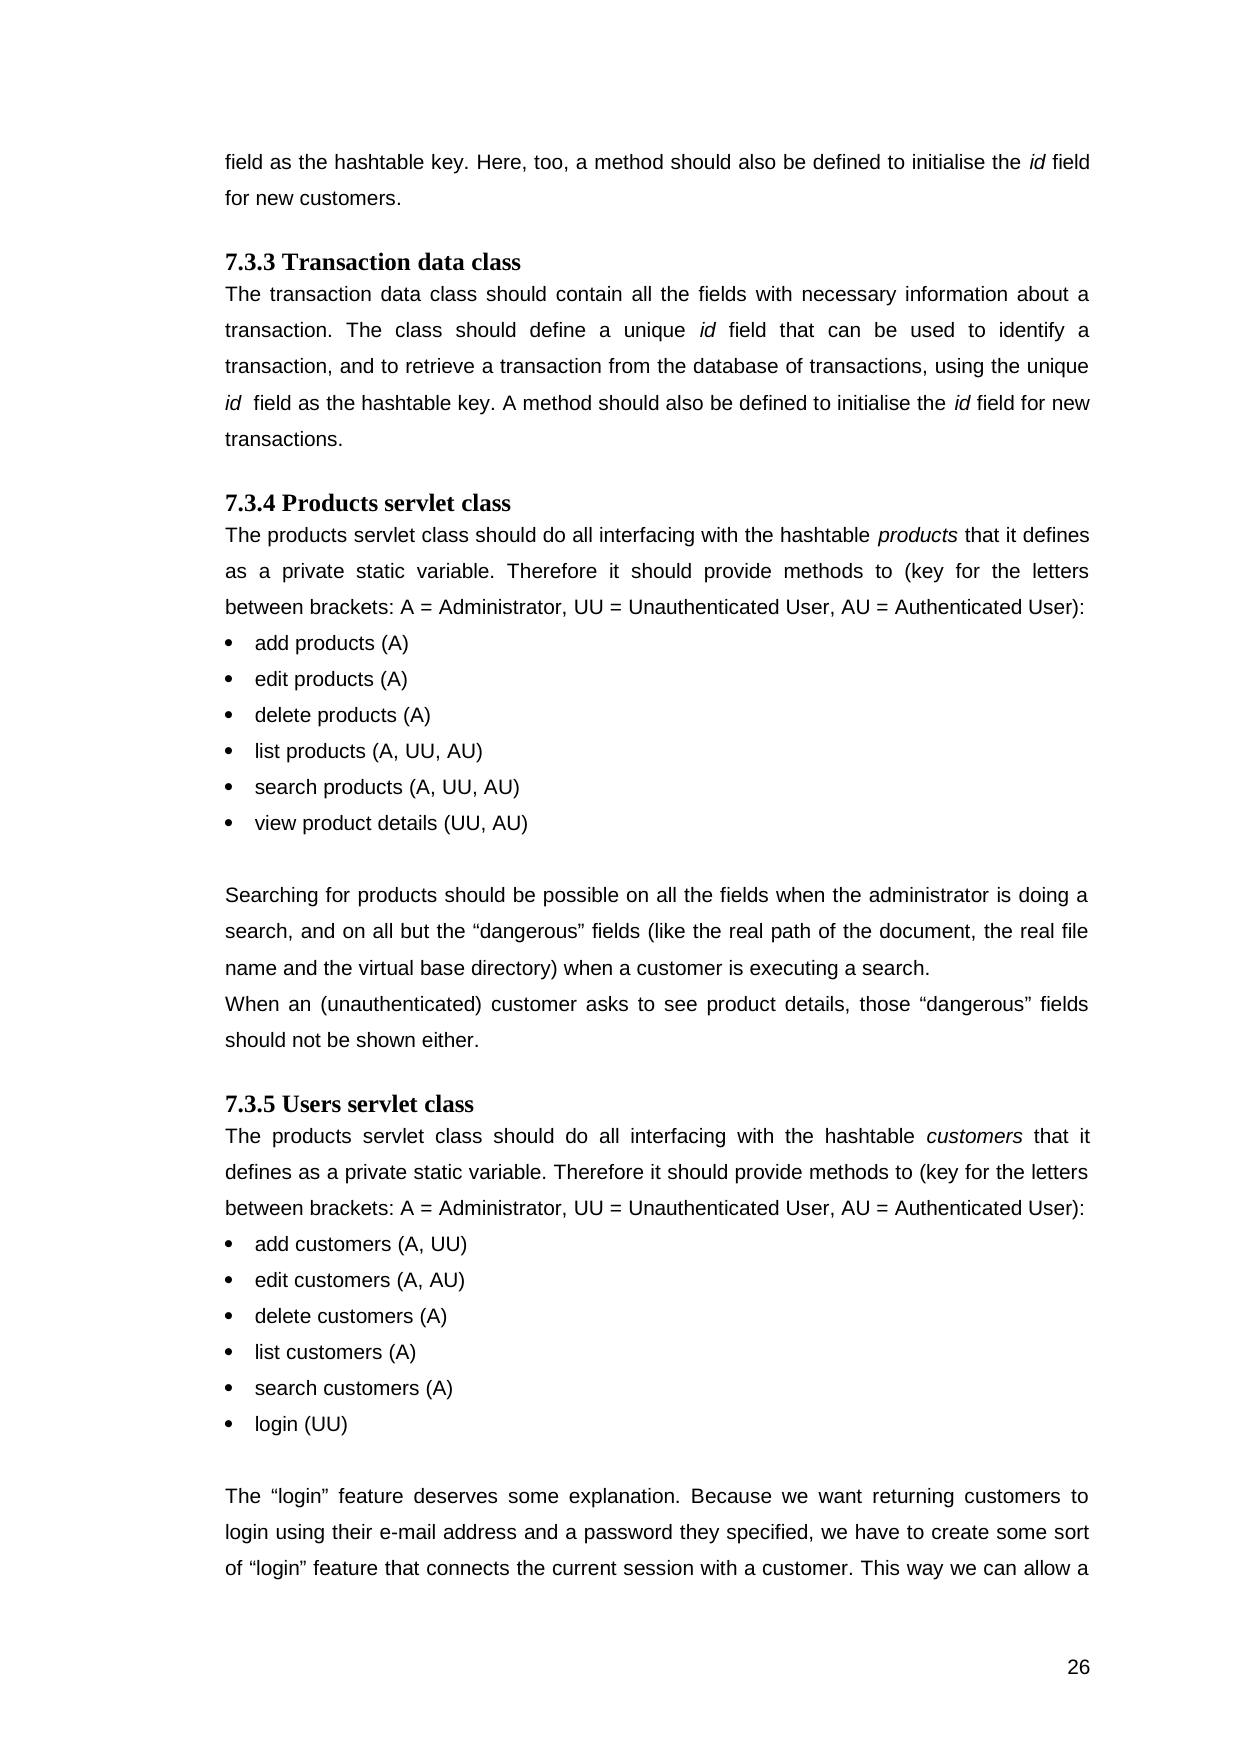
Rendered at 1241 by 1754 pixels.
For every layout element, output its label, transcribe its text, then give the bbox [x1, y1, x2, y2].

list delete customers (A) [225, 1304, 1090, 1328]
subtitle 7.3.4 Products servlet class [225, 488, 1090, 517]
list login (UU) [225, 1412, 1090, 1436]
list add products (A) [225, 631, 1090, 655]
text When an (unauthenticated) customer asks to see product details, those “dangerous” fields should not be shown either. [225, 991, 1090, 1052]
list edit customers (A, AU) [225, 1268, 1090, 1292]
text The products servlet class should do all interfacing with the hashtable products that it defines as a private static variable. Therefore it should provide methods to (key for the letters between brackets: A = Administrator, UU = Unauthenticated User, AU = Authenticated User): [225, 523, 1090, 619]
list list products (A, UU, AU) [225, 739, 1090, 763]
list search products (A, UU, AU) [225, 775, 1090, 799]
list list customers (A) [225, 1340, 1090, 1364]
text field as the hashtable key. Here, too, a method should also be defined to initialise the id field for new customers. [225, 150, 1090, 210]
list view product details (UU, AU) [225, 811, 1090, 835]
list edit products (A) [225, 667, 1090, 691]
text The products servlet class should do all interfacing with the hashtable customers that it defines as a private static variable. Therefore it should provide methods to (key for the letters between brackets: A = Administrator, UU = Unauthenticated User, AU = Authenticated User): [225, 1124, 1090, 1220]
text Searching for products should be possible on all the fields when the administrator is doing a search, and on all but the “dangerous” fields (like the real path of the document, the real file name and the virtual base directory) when a customer is executing a search. [225, 883, 1090, 979]
subtitle 7.3.3 Transaction data class [225, 247, 1090, 276]
list delete products (A) [225, 703, 1090, 727]
list search customers (A) [225, 1376, 1090, 1400]
text The “login” feature deserves some explanation. Because we want returning customers to login using their e-mail address and a password they specified, we have to create some sort of “login” feature that connects the current session with a customer. This way we can allow a [225, 1484, 1090, 1580]
subtitle 7.3.5 Users servlet class [225, 1088, 1090, 1118]
text The transaction data class should contain all the fields with necessary information about a transaction. The class should define a unique id field that can be used to identify a transaction, and to retrieve a transaction from the database of transactions, using the unique id field as the hashtable key. A method should also be defined to initialise the id field for new transactions. [225, 282, 1090, 451]
list add customers (A, UU) [225, 1232, 1090, 1256]
